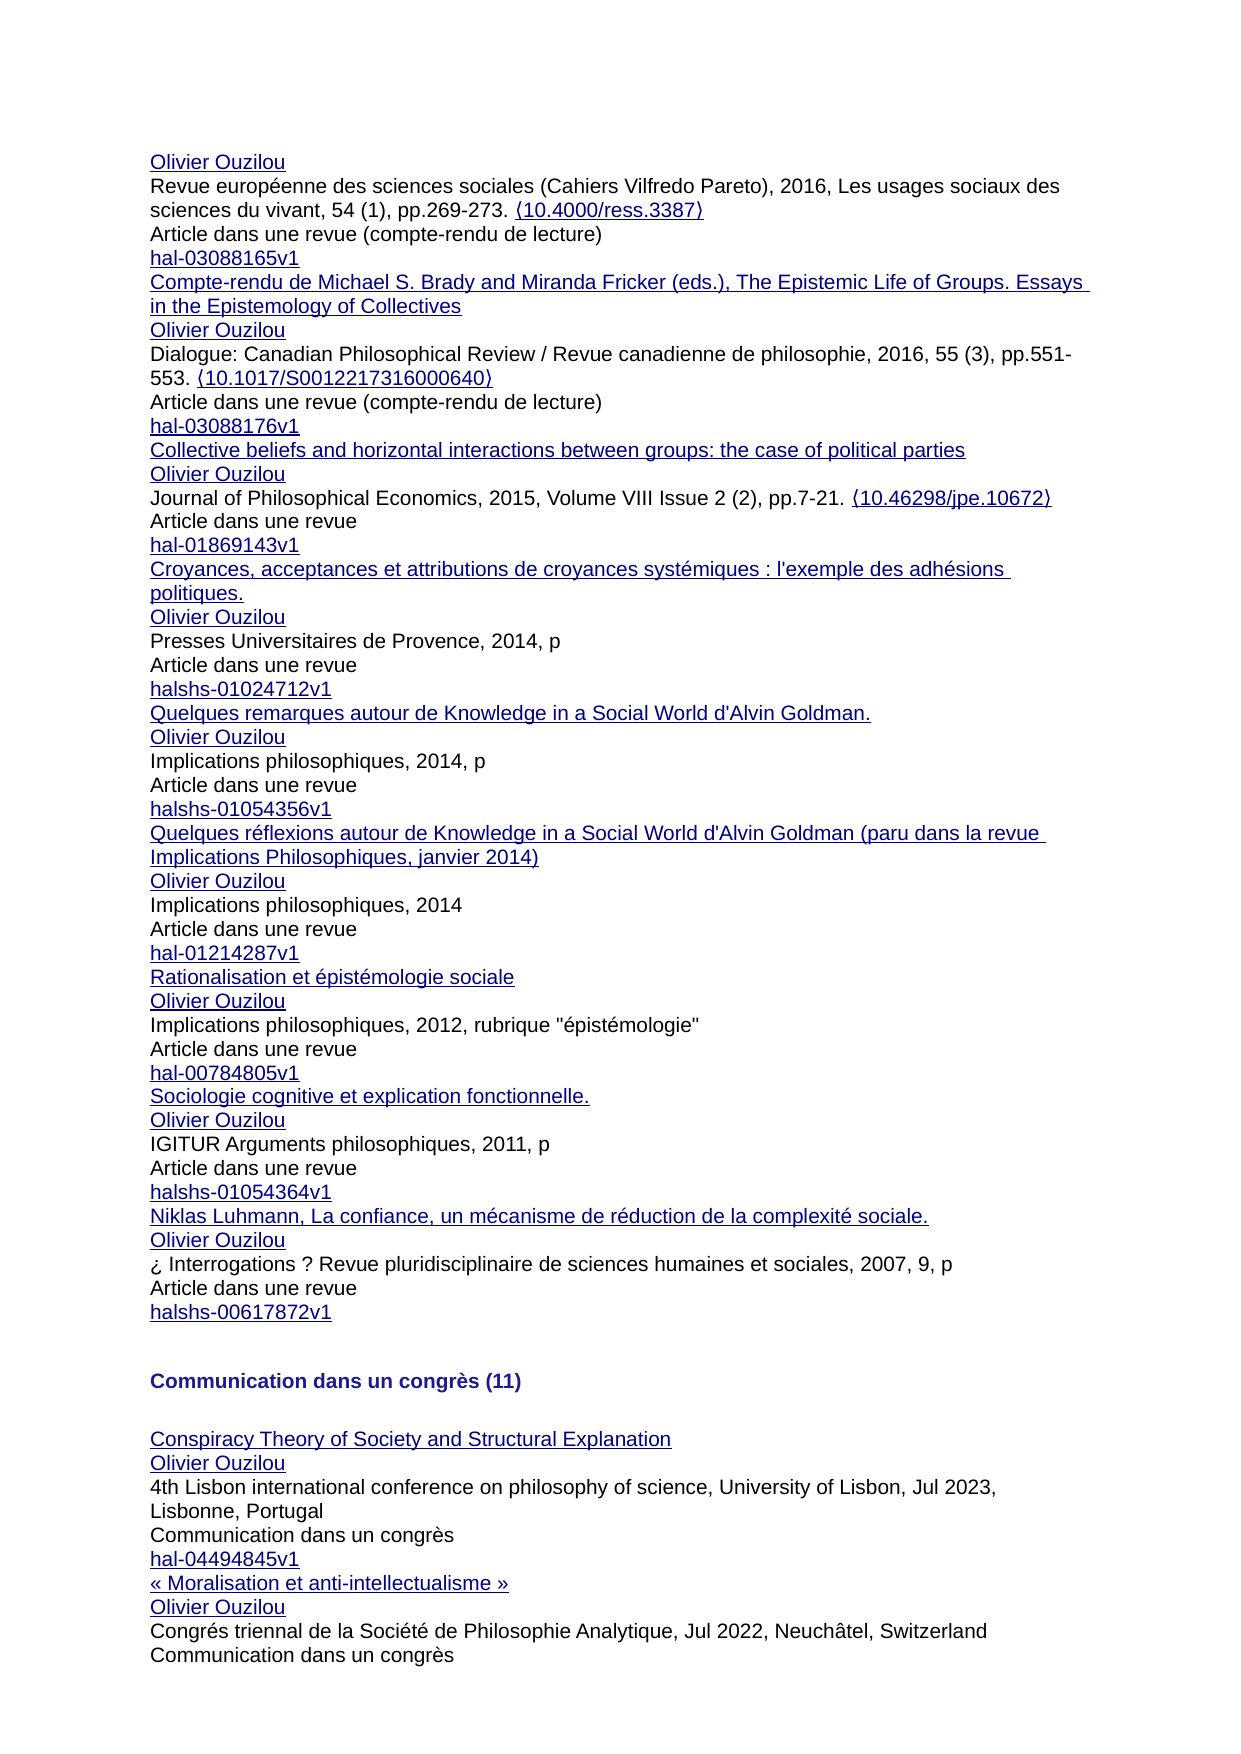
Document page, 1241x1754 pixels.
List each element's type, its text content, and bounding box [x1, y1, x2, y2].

table_cell Compte-rendu de Michael S. Brady and Miranda Fricker (eds.), The Epistemic Life of Groups. Essays [150, 270, 1090, 291]
table_cell Quelques réflexions autour de Knowledge in a Social World d'Alvin Goldman (paru dans la revue Implications Philosophiques, janvier 2014) Olivier Ouzilou Implications philosophiques, 2014 Article dans une revue hal-01214287v1 [150, 821, 1090, 964]
table_cell Collective beliefs and horizontal interactions between groups: the case of political parties Olivier Ouzilou Journal of Philosophical Economics, 2015, Volume VIII Issue 2 (2), pp.7-21. ⟨10.46298/jpe.10672⟩ Article dans une revue hal-01869143v1 [150, 438, 1090, 557]
table_cell « Moralisation et anti-intellectualisme » Olivier Ouzilou Congrés triennal de la Société de Philosophie Analytique, Jul 2022, Neuchâtel, Switzerland Communication dans un congrès [150, 1571, 1090, 1667]
subtitle Communication dans un congrès (11) [150, 1369, 1090, 1393]
table_cell Sociologie cognitive et explication fonctionnelle. Olivier Ouzilou IGITUR Arguments philosophiques, 2011, p Article dans une revue halshs-01054364v1 [150, 1084, 1090, 1204]
table_cell Rationalisation et épistémologie sociale Olivier Ouzilou Implications philosophiques, 2012, rubrique "épistémologie" Article dans une revue hal-00784805v1 [150, 965, 1090, 1084]
table_cell Quelques remarques autour de Knowledge in a Social World d'Alvin Goldman. Olivier Ouzilou Implications philosophiques, 2014, p Article dans une revue halshs-01054356v1 [150, 701, 1090, 821]
table_header Conspiracy Theory of Society and Structural Explanation Olivier Ouzilou 4th Lisbon international conference on philosophy of science, University of Lisbon, Jul 2023, Lisbonne, Portugal Communication dans un congrès hal-04494845v1 [150, 1427, 1090, 1571]
table_cell Croyances, acceptances et attributions de croyances systémiques : l'exemple des adhésions politiques. Olivier Ouzilou Presses Universitaires de Provence, 2014, p Article dans une revue halshs-01024712v1 [150, 557, 1090, 701]
table_cell Olivier Ouzilou Revue européenne des sciences sociales (Cahiers Vilfredo Pareto), 2016, Les usages sociaux des sciences du vivant, 54 (1), pp.269-273. ⟨10.4000/ress.3387⟩ Article dans une revue (compte-rendu de lecture) hal-03088165v1 [150, 150, 1090, 270]
table_cell in the Epistemology of Collectives Olivier Ouzilou Dialogue: Canadian Philosophical Review / Revue canadienne de philosophie, 2016, 55 (3), pp.551-553. ⟨10.1017/S0012217316000640⟩ Article dans une revue (compte-rendu de lecture) hal-03088176v1 [150, 292, 1090, 437]
table_cell Niklas Luhmann, La confiance, un mécanisme de réduction de la complexité sociale. Olivier Ouzilou ¿ Interrogations ? Revue pluridisciplinaire de sciences humaines et sociales, 2007, 9, p Article dans une revue halshs-00617872v1 [150, 1204, 1090, 1324]
